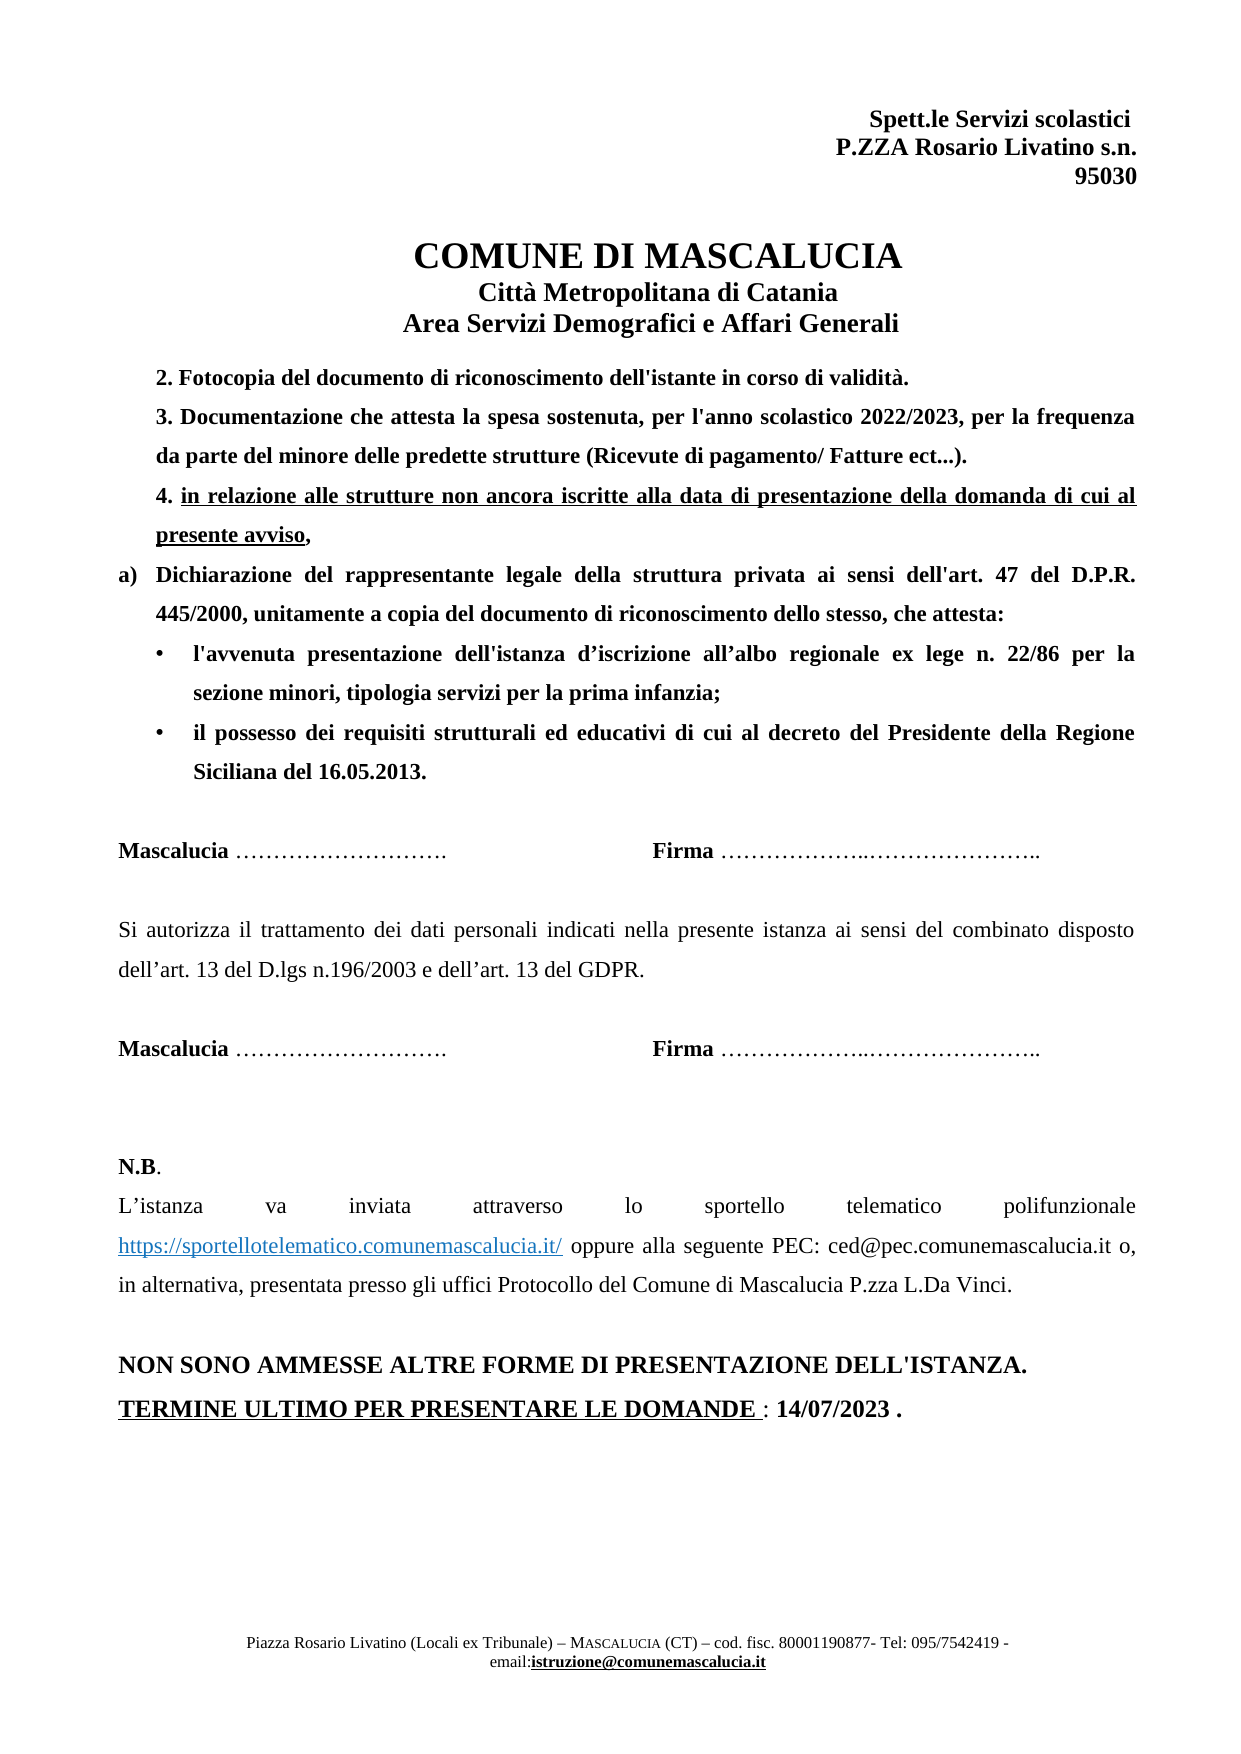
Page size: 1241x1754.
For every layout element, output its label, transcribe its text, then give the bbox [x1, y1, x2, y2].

list il possesso dei requisiti strutturali ed educativi di cui al decreto del Presidente della Regione Siciliana del 16.05.2013. [156, 719, 1137, 785]
list 4. in relazione alle strutture non ancora iscritte alla data di presentazione della domanda di cui al presente avviso, [118, 482, 1137, 548]
list l'avvenuta presentazione dell'istanza d’iscrizione all’albo regionale ex lege n. 22/86 per la sezione minori, tipologia servizi per la prima infanzia; [156, 640, 1137, 706]
text Mascalucia ………………………. Firma ………………..………………….. [118, 1035, 1137, 1061]
text Si autorizza il trattamento dei dati personali indicati nella presente istanza ai sensi del combinato disposto dell’art. 13 del D.lgs n.196/2003 e dell’art. 13 del GDPR. [118, 916, 1137, 982]
list NON SONO AMMESSE ALTRE FORME DI PRESENTAZIONE DELL'ISTANZA. [118, 1351, 1137, 1379]
list 3. Documentazione che attesta la spesa sostenuta, per l'anno scolastico 2022/2023, per la frequenza da parte del minore delle predette strutture (Ricevute di pagamento/ Fatture ect...). [118, 403, 1137, 469]
text Mascalucia ………………………. Firma ………………..………………….. [118, 837, 1137, 864]
text N.B. [118, 1153, 1137, 1179]
text L’istanza va inviata attraverso lo sportello telematico polifunzionale https://sportellotelematico.comunemascalucia.it/ oppure alla seguente PEC: ced@pec.comunemascalucia.it o, in alternativa, presentata presso gli uffici Protocollo del Comune di Mascalucia P.zza L.Da Vinci. [118, 1193, 1137, 1298]
list 2. Fotocopia del documento di riconoscimento dell'istante in corso di validità. [118, 363, 1137, 390]
text TERMINE ULTIMO PER PRESENTARE LE DOMANDE : 14/07/2023 . [118, 1394, 1137, 1422]
list Dichiarazione del rappresentante legale della struttura privata ai sensi dell'art. 47 del D.P.R. 445/2000, unitamente a copia del documento di riconoscimento dello stesso, che attesta: [118, 561, 1137, 627]
